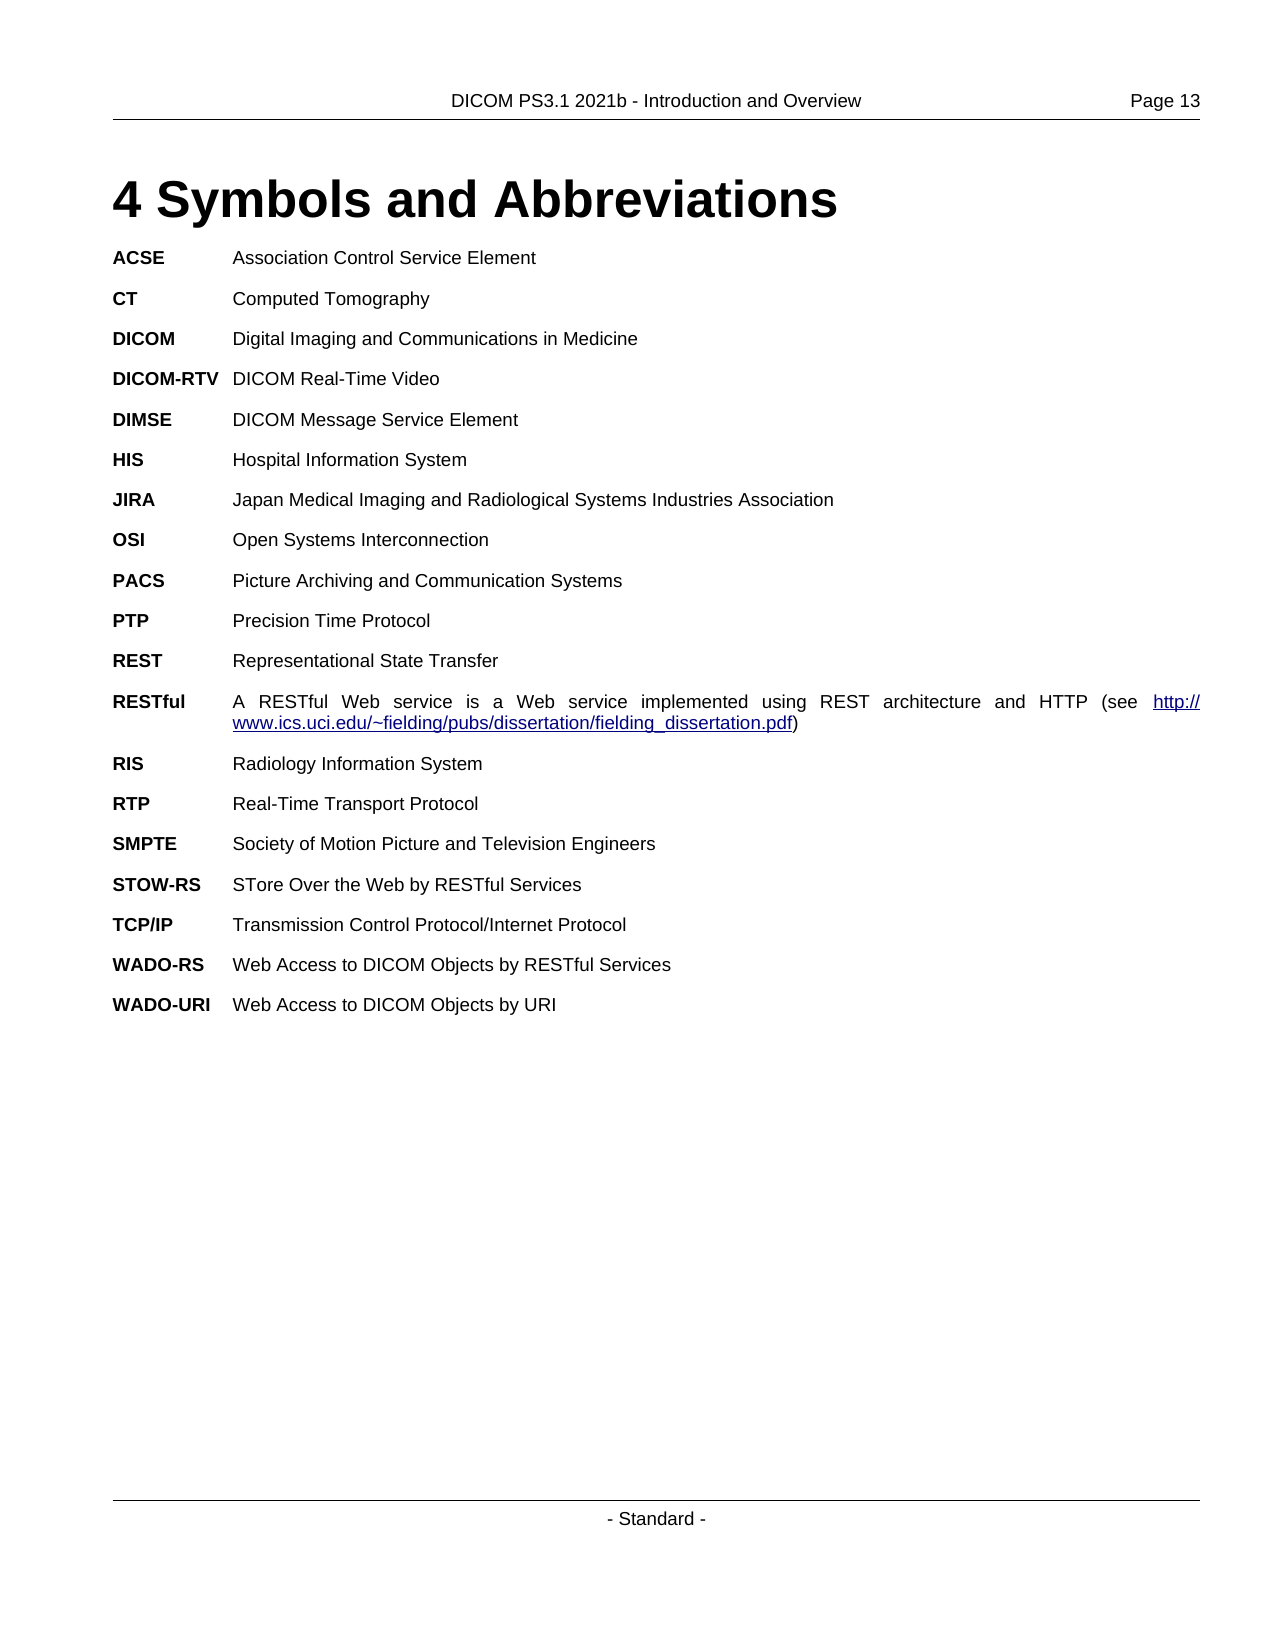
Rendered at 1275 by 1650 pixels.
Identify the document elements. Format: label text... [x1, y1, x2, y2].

text WADO-RS Web Access to DICOM Objects by RESTful Services [112, 954, 1200, 976]
text ACSE Association Control Service Element [112, 247, 1200, 269]
text DICOM Digital Imaging and Communications in Medicine [112, 328, 1200, 349]
text RTP Real-Time Transport Protocol [112, 793, 1200, 814]
text OSI Open Systems Interconnection [112, 529, 1200, 551]
text WADO-URI Web Access to DICOM Objects by URI [112, 994, 1200, 1016]
text HIS Hospital Information System [112, 449, 1200, 470]
text CT Computed Tomography [112, 287, 1200, 309]
text REST Representational State Transfer [112, 650, 1200, 672]
text DIMSE DICOM Message Service Element [112, 408, 1200, 430]
text PACS Picture Archiving and Communication Systems [112, 569, 1200, 591]
text RIS Radiology Information System [112, 752, 1200, 774]
text STOW-RS STore Over the Web by RESTful Services [112, 873, 1200, 895]
text 4 Symbols and Abbreviations [112, 169, 1200, 228]
text SMPTE Society of Motion Picture and Television Engineers [112, 833, 1200, 854]
text PTP Precision Time Protocol [112, 610, 1200, 631]
text RESTful A RESTful Web service is a Web service implemented using REST architecture and HTTP (see http://​www.ics.uci.edu/​~fielding/​pubs/​dissertation/​fielding_dissertation.pdf) [112, 691, 1200, 734]
text TCP/IP Transmission Control Protocol/Internet Protocol [112, 914, 1200, 935]
text JIRA Japan Medical Imaging and Radiological Systems Industries Association [112, 489, 1200, 511]
text DICOM-RTV DICOM Real-Time Video [112, 368, 1200, 389]
